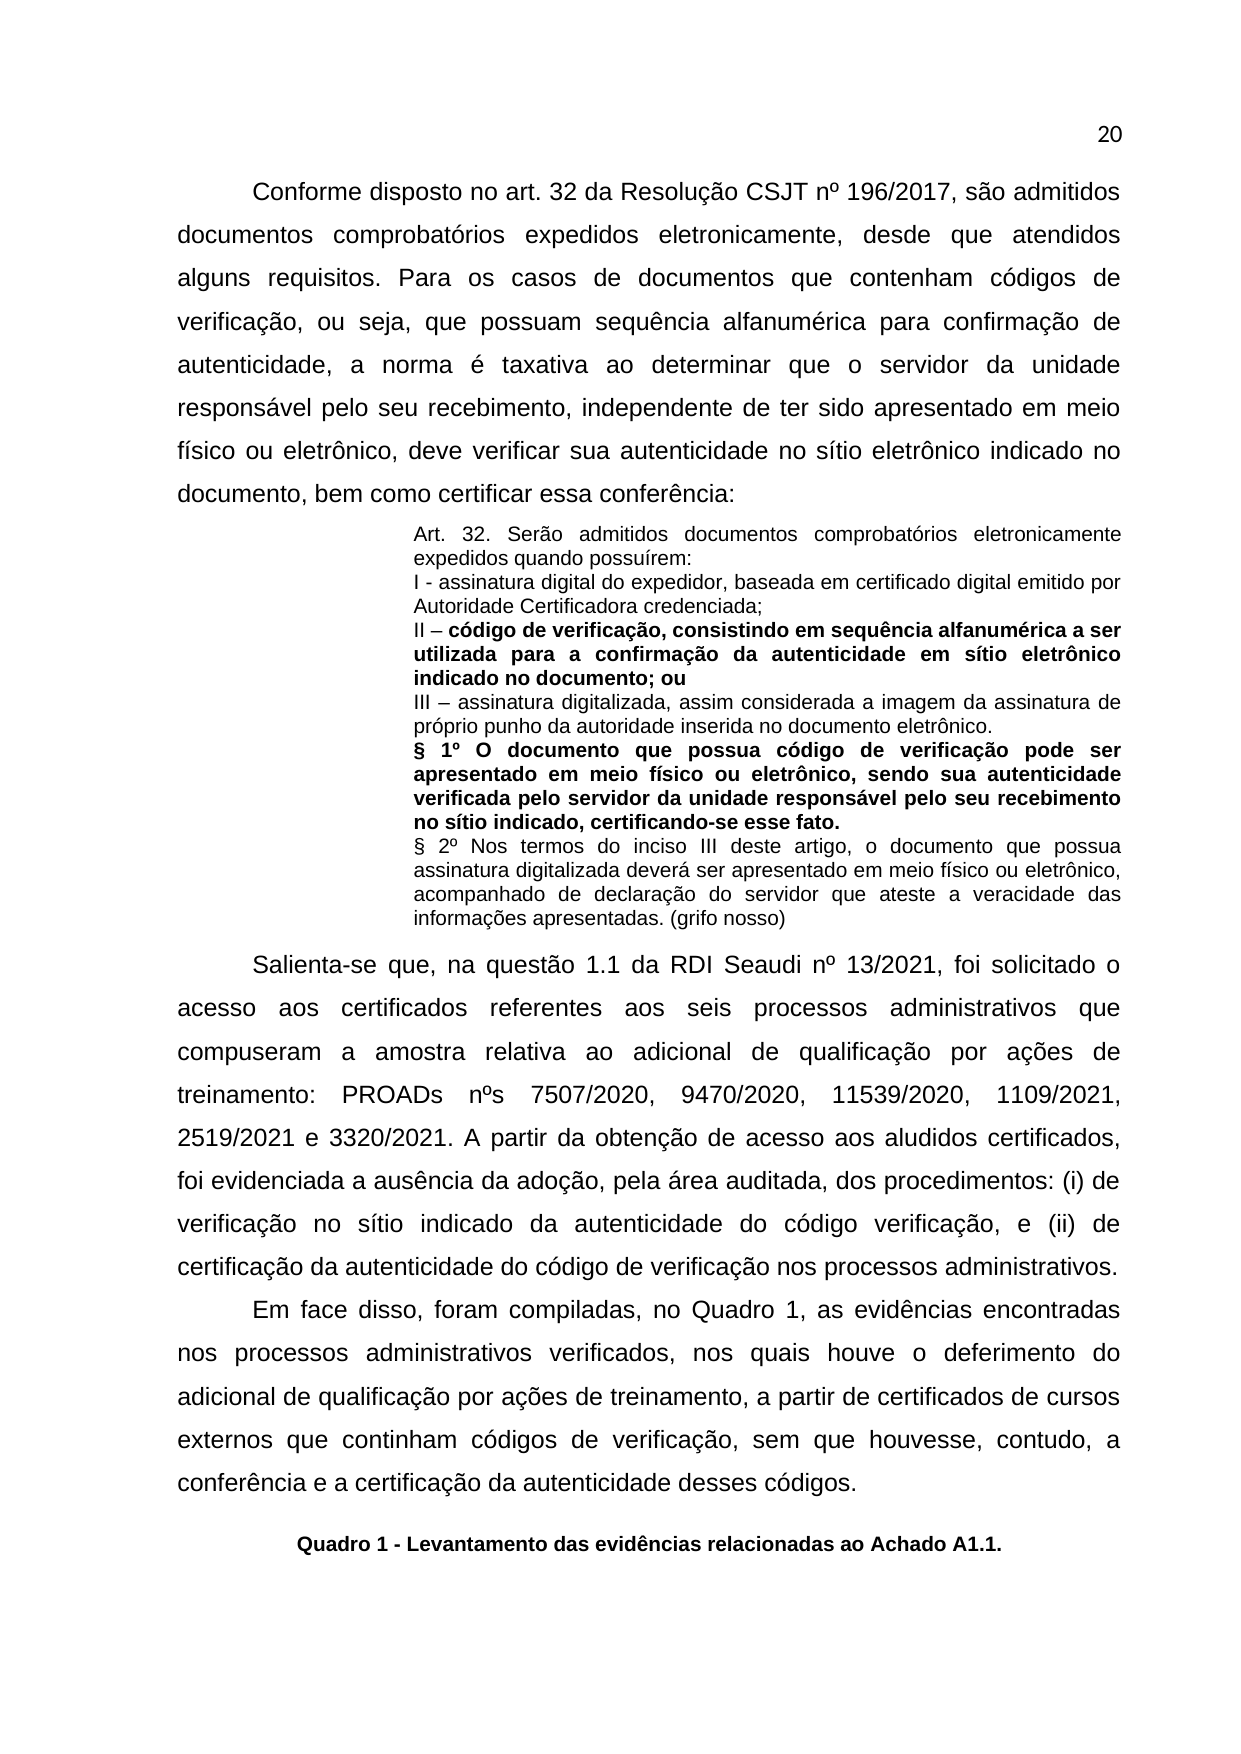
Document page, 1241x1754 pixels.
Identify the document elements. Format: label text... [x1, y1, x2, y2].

text III – assinatura digitalizada, assim considerada a imagem da assinatura de próprio punho da autoridade inserida no documento eletrônico. [413, 690, 1122, 738]
text Quadro 1 - Levantamento das evidências relacionadas ao Achado A1.1. [177, 1532, 1122, 1556]
text Conforme disposto no art. 32 da Resolução CSJT nº 196/2017, são admitidos documentos comprobatórios expedidos eletronicamente, desde que atendidos alguns requisitos. Para os casos de documentos que contenham códigos de verificação, ou seja, que possuam sequência alfanumérica para confirmação de autenticidade, a norma é taxativa ao determinar que o servidor da unidade responsável pelo seu recebimento, independente de ter sido apresentado em meio físico ou eletrônico, deve verificar sua autenticidade no sítio eletrônico indicado no documento, bem como certificar essa conferência: [177, 177, 1122, 508]
text Art. 32. Serão admitidos documentos comprobatórios eletronicamente expedidos quando possuírem: [413, 522, 1122, 570]
text § 1º O documento que possua código de verificação pode ser apresentado em meio físico ou eletrônico, sendo sua autenticidade verificada pelo servidor da unidade responsável pelo seu recebimento no sítio indicado, certificando-se esse fato. [413, 738, 1122, 833]
text § 2º Nos termos do inciso III deste artigo, o documento que possua assinatura digitalizada deverá ser apresentado em meio físico ou eletrônico, acompanhado de declaração do servidor que ateste a veracidade das informações apresentadas. (grifo nosso) [413, 833, 1122, 929]
text II – código de verificação, consistindo em sequência alfanumérica a ser utilizada para a confirmação da autenticidade em sítio eletrônico indicado no documento; ou [413, 618, 1122, 690]
text Salienta-se que, na questão 1.1 da RDI Seaudi nº 13/2021, foi solicitado o acesso aos certificados referentes aos seis processos administrativos que compuseram a amostra relativa ao adicional de qualificação por ações de treinamento: PROADs nºs 7507/2020, 9470/2020, 11539/2020, 1109/2021, 2519/2021 e 3320/2021. A partir da obtenção de acesso aos aludidos certificados, foi evidenciada a ausência da adoção, pela área auditada, dos procedimentos: (i) de verificação no sítio indicado da autenticidade do código verificação, e (ii) de certificação da autenticidade do código de verificação nos processos administrativos. [177, 950, 1122, 1281]
text I - assinatura digital do expedidor, baseada em certificado digital emitido por Autoridade Certificadora credenciada; [413, 570, 1122, 618]
text Em face disso, foram compiladas, no Quadro 1, as evidências encontradas nos processos administrativos verificados, nos quais houve o deferimento do adicional de qualificação por ações de treinamento, a partir de certificados de cursos externos que continham códigos de verificação, sem que houvesse, contudo, a conferência e a certificação da autenticidade desses códigos. [177, 1295, 1122, 1496]
